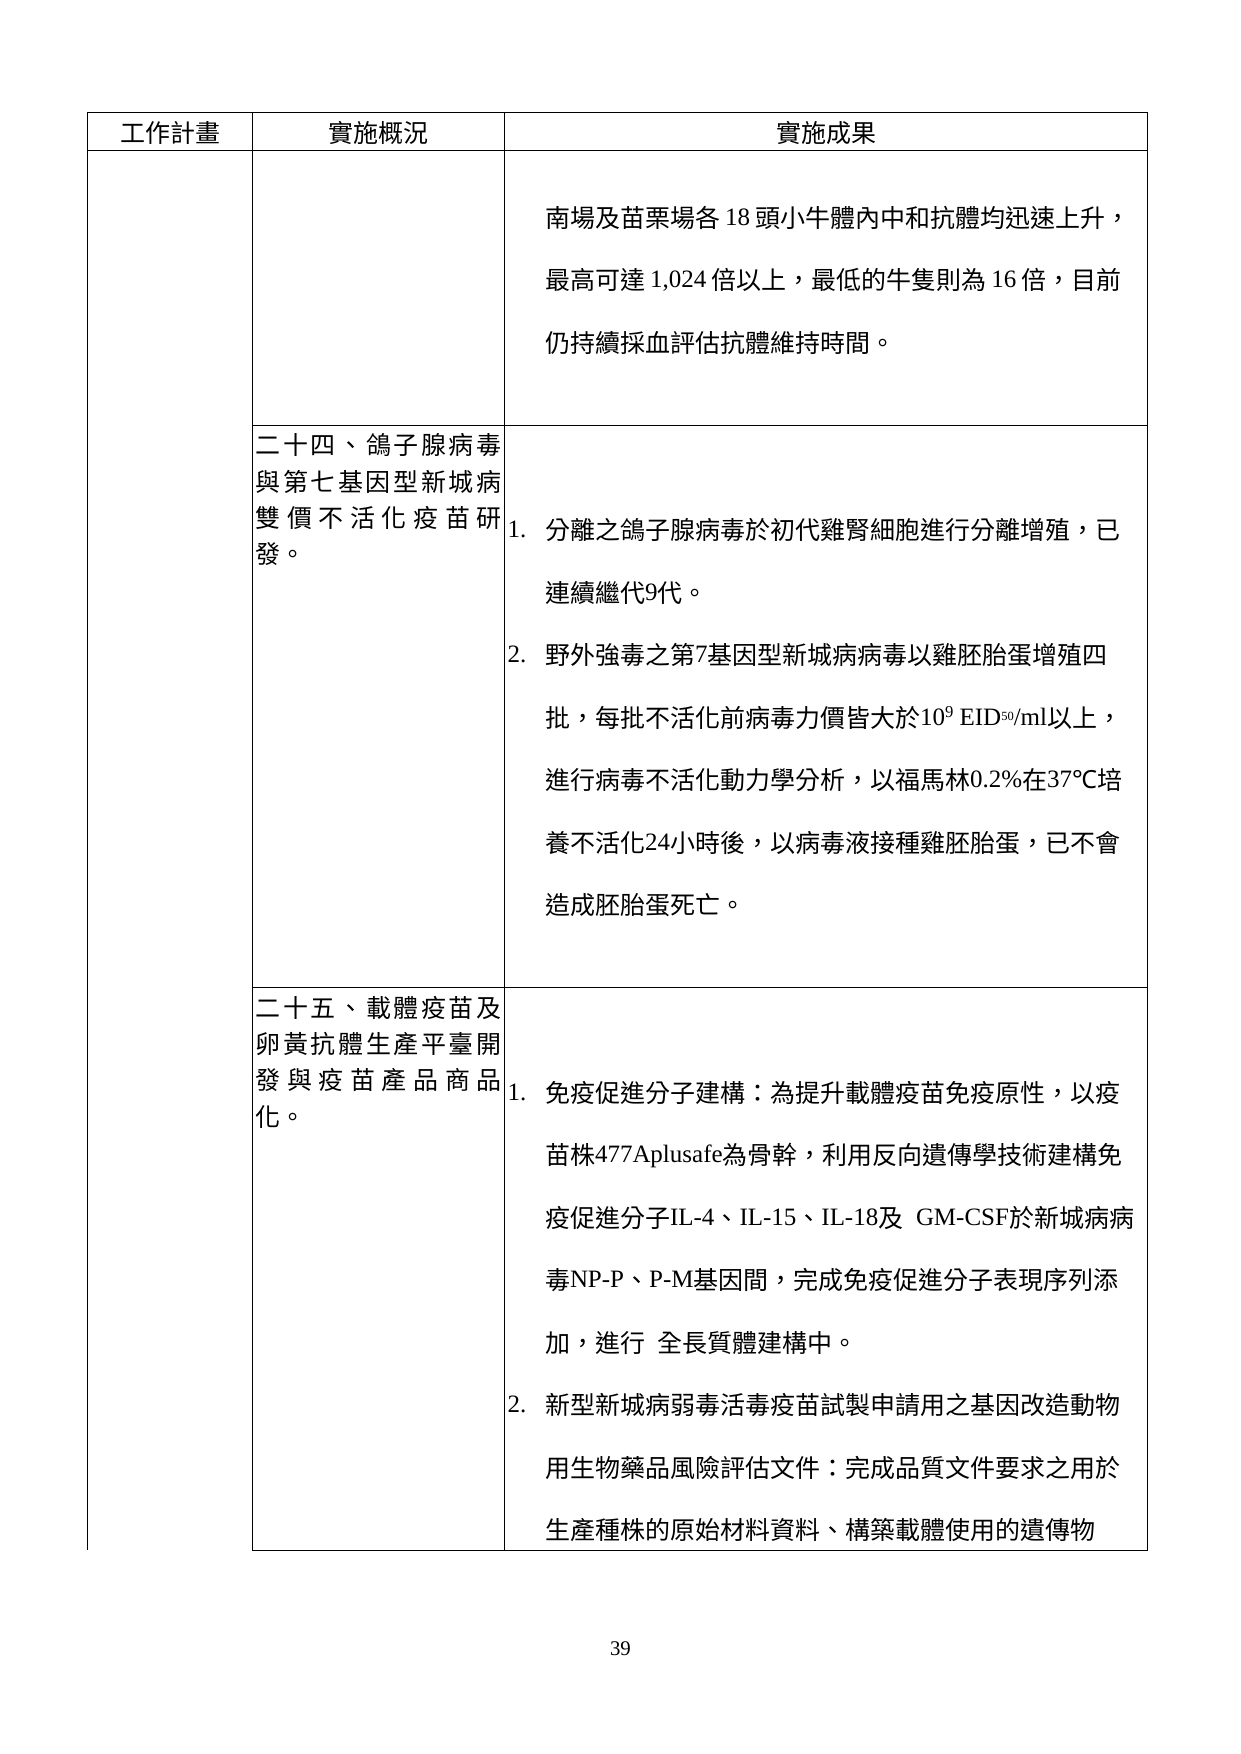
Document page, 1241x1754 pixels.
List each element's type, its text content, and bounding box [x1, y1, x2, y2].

table_cell [1148, 987, 1153, 1550]
table_header [1148, 112, 1153, 149]
table_cell [88, 151, 252, 1550]
table_cell 南場及苗栗場各18頭小牛體內中和抗體均迅速上升，最高可達1,024倍以上，最低的牛隻則為16倍，目前仍持續採血評估抗體維持時間。 [505, 151, 1147, 425]
table_cell 分離之鴿子腺病毒於初代雞腎細胞進行分離增殖，已連續繼代9代。 野外強毒之第7基因型新城病病毒以雞胚胎蛋增殖四批，每批不活化前病毒力價皆大於109 EID50/ml以上，進行病毒不活化動力學分析，以福馬林0.2%在37℃培養不活化24小時後，以病毒液接種雞胚胎蛋，已不會造成胚胎蛋死亡。 [505, 426, 1147, 987]
table_header 實施成果 [505, 113, 1147, 149]
table_header 實施概況 [253, 113, 504, 149]
table_cell [253, 151, 504, 425]
table_cell 二十五、載體疫苗及卵黃抗體生產平臺開發與疫苗產品商品化。 [253, 988, 504, 1550]
table_cell [1148, 425, 1153, 987]
table_cell 二十四、鴿子腺病毒與第七基因型新城病雙價不活化疫苗研發。 [253, 426, 504, 987]
table_header 工作計畫 [88, 113, 252, 149]
table_cell [1148, 150, 1153, 425]
table_cell 免疫促進分子建構：為提升載體疫苗免疫原性，以疫苗株477Aplusafe為骨幹，利用反向遺傳學技術建構免疫促進分子IL-4、IL-15、IL-18及 GM-CSF於新城病病毒NP-P、P-M基因間，完成免疫促進分子表現序列添加，進行 全長質體建構中。 新型新城病弱毒活毒疫苗試製申請用之基因改造動物用生物藥品風險評估文件：完成品質文件要求之用於生產種株的原始材料資料、構築載體使用的遺傳物 [505, 988, 1147, 1550]
